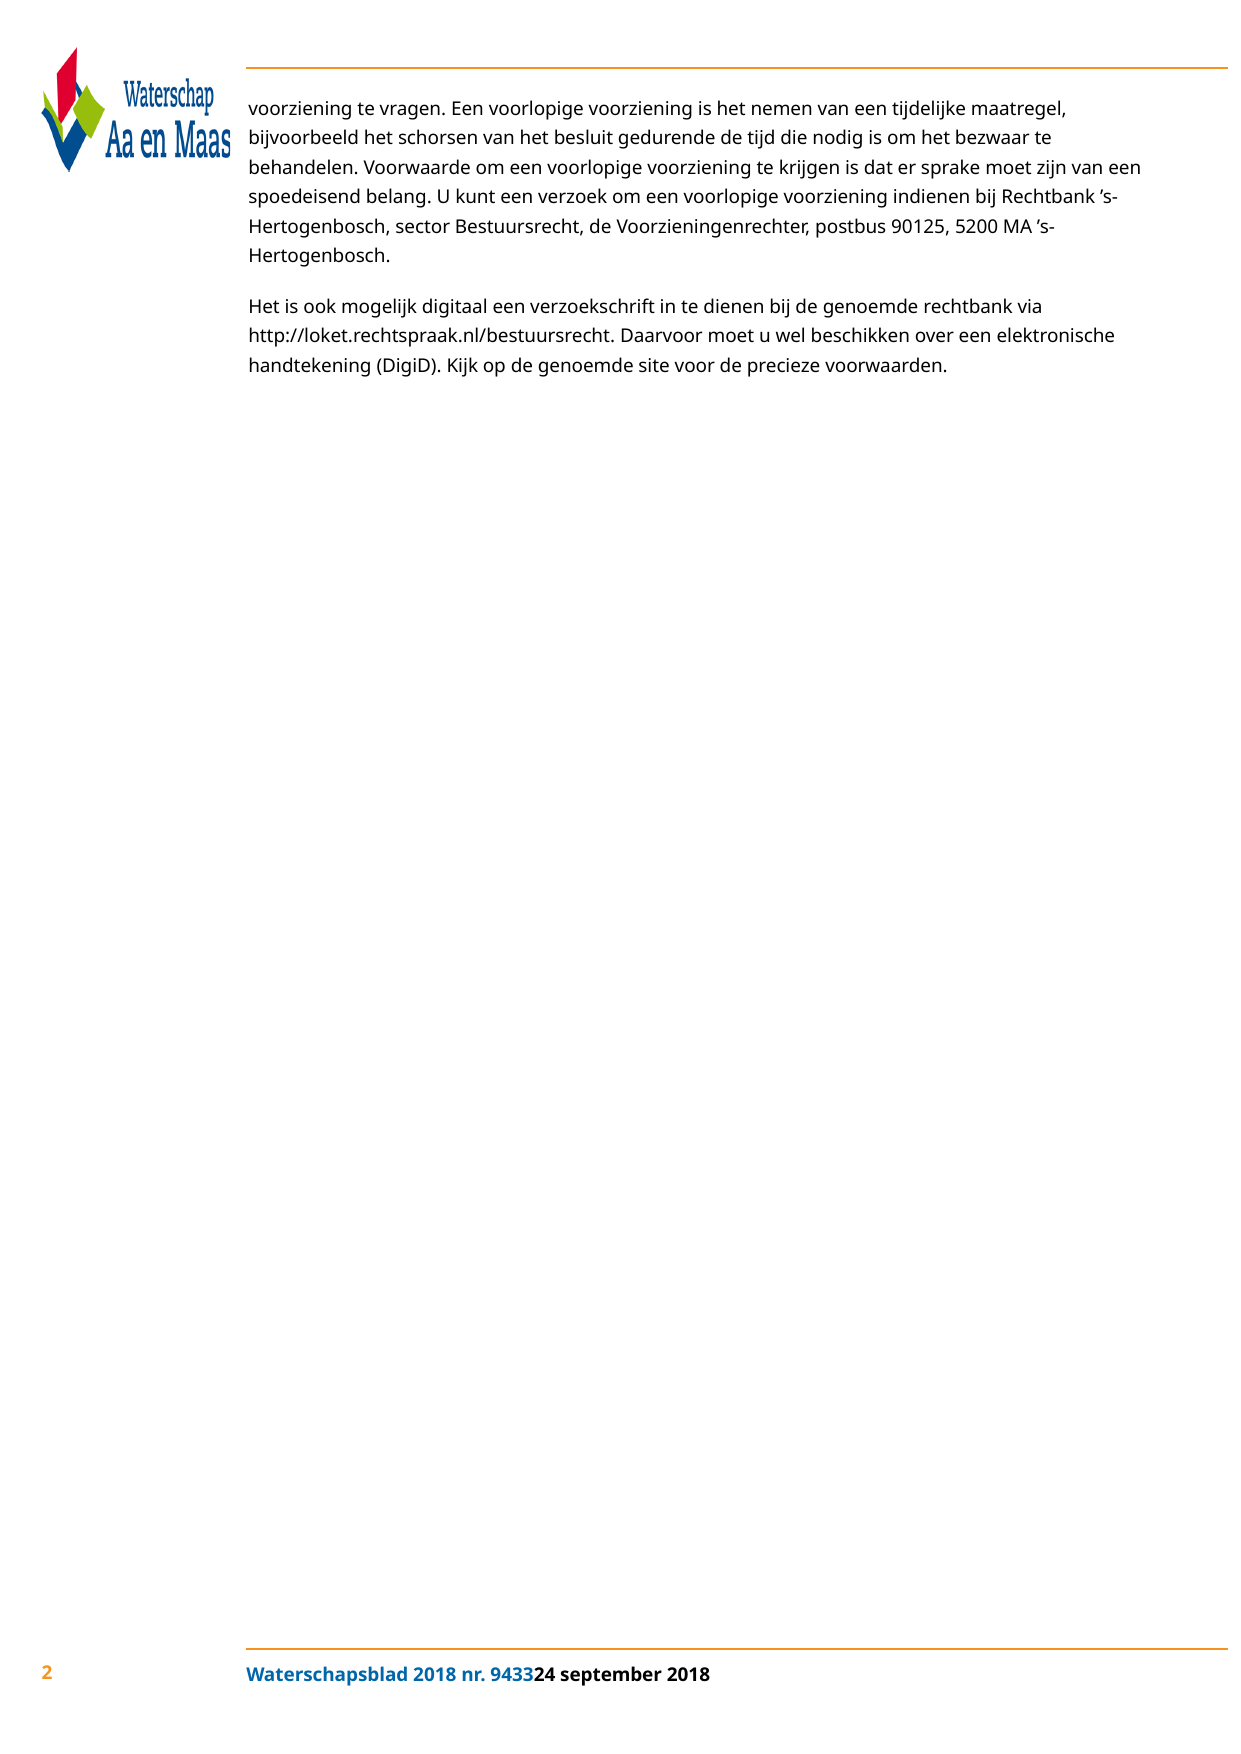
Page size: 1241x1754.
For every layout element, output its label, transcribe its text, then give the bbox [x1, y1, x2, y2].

text Het is ook mogelijk digitaal een verzoekschrift in te dienen bij de genoemde rechtbank via http://loket.rechtspraak.nl/bestuursrecht. Daarvoor moet u wel beschikken over een elektronische handtekening (DigiD). Kijk op de genoemde site voor de precieze voorwaarden. [248, 293, 1152, 378]
picture [41, 47, 231, 172]
text voorziening te vragen. Een voorlopige voorziening is het nemen van een tijdelijke maatregel, bijvoorbeeld het schorsen van het besluit gedurende de tijd die nodig is om het bezwaar te behandelen. Voorwaarde om een voorlopige voorziening te krijgen is dat er sprake moet zijn van een spoedeisend belang. U kunt een verzoek om een voorlopige voorziening indienen bij Rechtbank ’s-Hertogenbosch, sector Bestuursrecht, de Voorzieningenrechter, postbus 90125, 5200 MA ’s-Hertogenbosch. [248, 95, 1152, 268]
